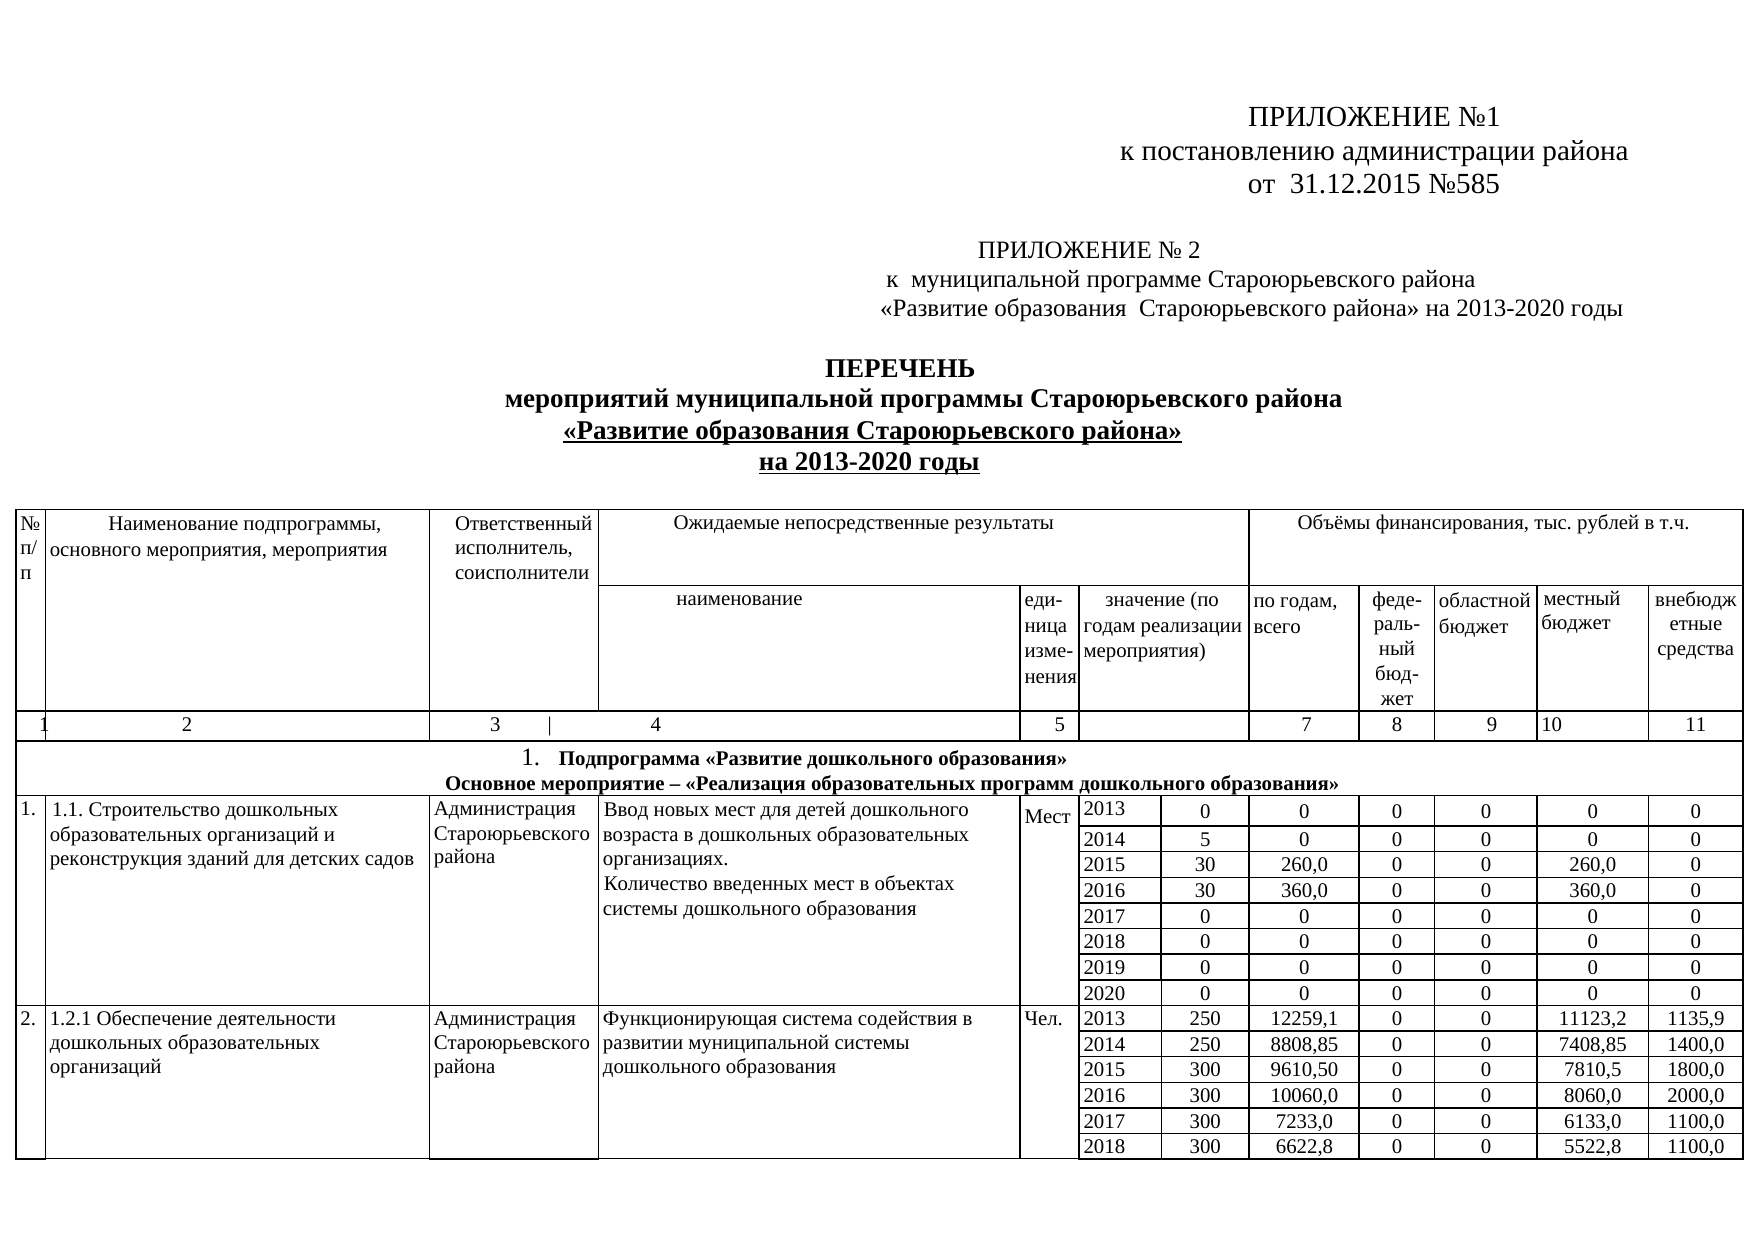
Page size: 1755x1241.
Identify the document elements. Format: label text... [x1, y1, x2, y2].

table_cell 2020 [1080, 981, 1161, 1004]
table_cell 2017 [1080, 904, 1160, 928]
table_cell 0 [1360, 955, 1434, 979]
table_cell 0 [1435, 827, 1536, 851]
table_cell [1744, 953, 1754, 979]
table_cell наименование [599, 586, 1019, 710]
table_header Объёмы финансирования, тыс. рублей в т.ч. [1250, 510, 1742, 584]
table_cell [46, 585, 429, 710]
table_cell 0 [1162, 955, 1248, 979]
table_cell 0 [1538, 981, 1648, 1004]
table_cell 2017 [1080, 1109, 1161, 1133]
table_cell 0 [1360, 1109, 1434, 1133]
table_cell 300 [1162, 1083, 1248, 1107]
table_cell 5522,8 [1538, 1134, 1648, 1158]
table_cell 9610,50 [1250, 1057, 1358, 1081]
table_cell 0 [1250, 796, 1358, 825]
table_cell Подпрограмма «Развитие дошкольного образования» Основное мероприятие – «Реализация образовательных программ дошкольного образования» [17, 742, 1742, 795]
table_cell 1 [17, 712, 45, 740]
table_cell 250 [1162, 1032, 1248, 1056]
table_cell 2016 [1080, 878, 1160, 902]
table_cell 12259,1 [1250, 1006, 1358, 1030]
table_cell 0 [1649, 904, 1742, 928]
table_cell 0 [1649, 796, 1742, 825]
table_cell [1744, 1030, 1754, 1056]
table_header [629, 99, 1057, 233]
table_cell 1400,0 [1649, 1032, 1742, 1056]
table_cell областной бюджет [1435, 586, 1536, 710]
table_cell [1744, 1133, 1754, 1158]
table_cell по годам, всего [1250, 586, 1358, 710]
table_cell значение (по годам реализации мероприятия) [1080, 586, 1248, 710]
table_cell [1744, 1005, 1754, 1030]
table_cell 0 [1649, 878, 1742, 902]
table_cell 1100,0 [1649, 1134, 1742, 1158]
table_cell [1744, 851, 1754, 876]
table_cell 0 [1649, 852, 1742, 876]
table_cell 0 [1435, 796, 1536, 825]
text ПЕРЕЧЕНЬ [825, 352, 1668, 383]
table_cell [1744, 876, 1754, 902]
table_cell 0 [1435, 878, 1536, 902]
table_cell [1744, 1056, 1754, 1081]
text мероприятий муниципальной программы Староюрьевского района [504, 383, 1754, 414]
text «Развитие образования Староюрьевского района» на 2013-2020 годы [115, 293, 1668, 322]
table_cell [17, 585, 45, 710]
table_cell внебюджетные сред­ства [1649, 586, 1742, 710]
table_cell 300 [1162, 1057, 1248, 1081]
table_cell 5 [1162, 827, 1248, 851]
table_cell 2 [46, 712, 429, 740]
table_cell 0 [1360, 878, 1434, 902]
table_cell Ввод новых мест для детей дошкольного возраста в дошкольных образовательных организациях. Количество введенных мест в объектах системы дошкольного образования [599, 796, 1019, 1004]
table_cell 0 [1360, 852, 1434, 876]
table_cell 0 [1250, 955, 1358, 979]
table_cell 0 [1360, 904, 1434, 928]
table_cell мест­ный бюд­жет [1538, 586, 1648, 710]
table_cell 1800,0 [1649, 1057, 1742, 1081]
table_header Ожидаемые непосредственные результаты [599, 510, 1248, 584]
table_cell 0 [1162, 904, 1248, 928]
table_cell [1744, 710, 1754, 740]
table_header Ответст­венный испол­нитель, соиспол­нители [430, 510, 598, 584]
table_cell 2013 [1080, 1006, 1161, 1030]
table_cell 2000,0 [1649, 1083, 1742, 1107]
table_cell 0 [1649, 929, 1742, 953]
table_cell 5 [1021, 712, 1078, 740]
table_cell 0 [1360, 827, 1434, 851]
table_cell 260,0 [1250, 852, 1358, 876]
text к муниципальной программе Староюрьевского района [115, 264, 1668, 293]
table_header Наименование подпрограммы, основного мероприятия, мероприятия [46, 510, 429, 584]
table_cell 0 [1360, 1083, 1434, 1107]
table_cell 0 [1360, 1006, 1434, 1030]
table_cell 300 [1162, 1109, 1248, 1133]
table_cell 0 [1250, 827, 1358, 851]
table_cell Администрация Староюрьевского района [430, 796, 598, 1004]
table_cell 2018 [1080, 929, 1160, 953]
table_cell 30 [1162, 852, 1248, 876]
table_header ПРИЛОЖЕНИЕ №1 к постановлению администрации района от 31.12.2015 №585 [1057, 99, 1692, 233]
table_cell 11 [1649, 712, 1742, 740]
table_cell 1.1. Строительство дошкольных образовательных организаций и реконструкция зданий для детских садов [46, 796, 429, 1004]
table_cell 0 [1435, 1032, 1536, 1056]
table_cell 2014 [1080, 827, 1160, 851]
table_cell 2013 [1080, 796, 1160, 825]
table_cell 260,0 [1538, 852, 1648, 876]
table_cell 360,0 [1250, 878, 1358, 902]
table_header [1744, 509, 1754, 584]
table_cell феде­раль­ный бюд­жет [1360, 586, 1434, 710]
table_cell 8808,85 [1250, 1032, 1358, 1056]
table_cell 2018 [1080, 1134, 1161, 1158]
table_cell 3 | 4 [430, 712, 1019, 740]
table_cell 7810,5 [1538, 1057, 1648, 1081]
table_cell 360,0 [1538, 878, 1648, 902]
table_cell 0 [1538, 796, 1648, 825]
table_cell еди­ница изме­нения [1021, 586, 1078, 710]
table_cell 0 [1435, 1109, 1536, 1133]
table_cell 0 [1162, 929, 1248, 953]
table_cell 0 [1162, 981, 1248, 1004]
table_cell 0 [1435, 904, 1536, 928]
table_header № п/п [17, 510, 45, 584]
table_cell 30 [1162, 878, 1248, 902]
table_cell 2. [17, 1006, 45, 1158]
table_cell 7233,0 [1250, 1109, 1358, 1133]
table_cell Чел. [1021, 1006, 1078, 1158]
table_cell Администрация Староюрьевского района [430, 1006, 598, 1158]
table_cell 0 [1360, 929, 1434, 953]
table_cell 0 [1360, 796, 1434, 825]
table_cell 0 [1435, 852, 1536, 876]
table_cell 250 [1162, 1006, 1248, 1030]
table_cell 300 [1162, 1134, 1248, 1158]
table_cell 10060,0 [1250, 1083, 1358, 1107]
text на 2013-2020 годы [504, 446, 1233, 477]
table_cell 6622,8 [1250, 1134, 1358, 1158]
table_cell Функционирующая система содействия в развитии муниципальной системы дошкольного образования [599, 1006, 1019, 1158]
table_cell [1080, 712, 1248, 740]
table_cell 0 [1250, 904, 1358, 928]
table_cell 0 [1360, 981, 1434, 1004]
table_cell 9 [1435, 712, 1536, 740]
table_cell 0 [1538, 904, 1648, 928]
table_cell [430, 585, 598, 710]
table_cell 6133,0 [1538, 1109, 1648, 1133]
table_cell 0 [1435, 1083, 1536, 1107]
table_cell [1744, 902, 1754, 928]
table_cell 0 [1435, 955, 1536, 979]
table_cell 1135,9 [1649, 1006, 1742, 1030]
table_cell 2015 [1080, 1057, 1161, 1081]
table_cell 8 [1360, 712, 1434, 740]
table_cell 2014 [1080, 1032, 1161, 1056]
table_cell 0 [1360, 1032, 1434, 1056]
table_cell 10 [1538, 712, 1648, 740]
table_cell 0 [1435, 981, 1536, 1004]
table_cell 0 [1435, 1006, 1536, 1030]
table_cell 0 [1435, 1057, 1536, 1081]
table_cell 0 [1649, 981, 1742, 1004]
table_cell 1100,0 [1649, 1109, 1742, 1133]
table_cell 11123,2 [1538, 1006, 1648, 1030]
table_cell 1. [17, 796, 45, 1004]
table_cell 7408,85 [1538, 1032, 1648, 1056]
table_cell 0 [1435, 1134, 1536, 1158]
table_cell 0 [1360, 1057, 1434, 1081]
text «Развитие образования Староюрьевского района» [504, 414, 1233, 446]
table_cell [1744, 740, 1754, 795]
table_cell 0 [1360, 1134, 1434, 1158]
table_cell 0 [1649, 955, 1742, 979]
table_cell 0 [1538, 827, 1648, 851]
table_header [115, 99, 629, 233]
table_cell 0 [1538, 929, 1648, 953]
table_cell 7 [1250, 712, 1358, 740]
table_cell 2015 [1080, 852, 1160, 876]
table_cell 8060,0 [1538, 1083, 1648, 1107]
table_cell 0 [1250, 929, 1358, 953]
table_cell [1744, 585, 1754, 710]
text ПРИЛОЖЕНИЕ № 2 [846, 236, 1668, 264]
table_cell 0 [1162, 796, 1248, 825]
table_cell 0 [1435, 929, 1536, 953]
table_cell 0 [1250, 981, 1358, 1004]
table_cell [1744, 979, 1754, 1004]
table_cell [1744, 1107, 1754, 1133]
table_cell [1744, 1081, 1754, 1107]
table_cell [1744, 795, 1754, 825]
table_cell 1.2.1 Обеспечение деятельности дошкольных образовательных организаций [46, 1006, 429, 1158]
table_cell 0 [1649, 827, 1742, 851]
table_cell 2019 [1080, 955, 1160, 979]
table_cell [1744, 825, 1754, 851]
table_cell [1744, 928, 1754, 953]
table_cell 2016 [1080, 1083, 1161, 1107]
table_cell Мест [1021, 796, 1078, 1004]
table_cell 0 [1538, 955, 1648, 979]
